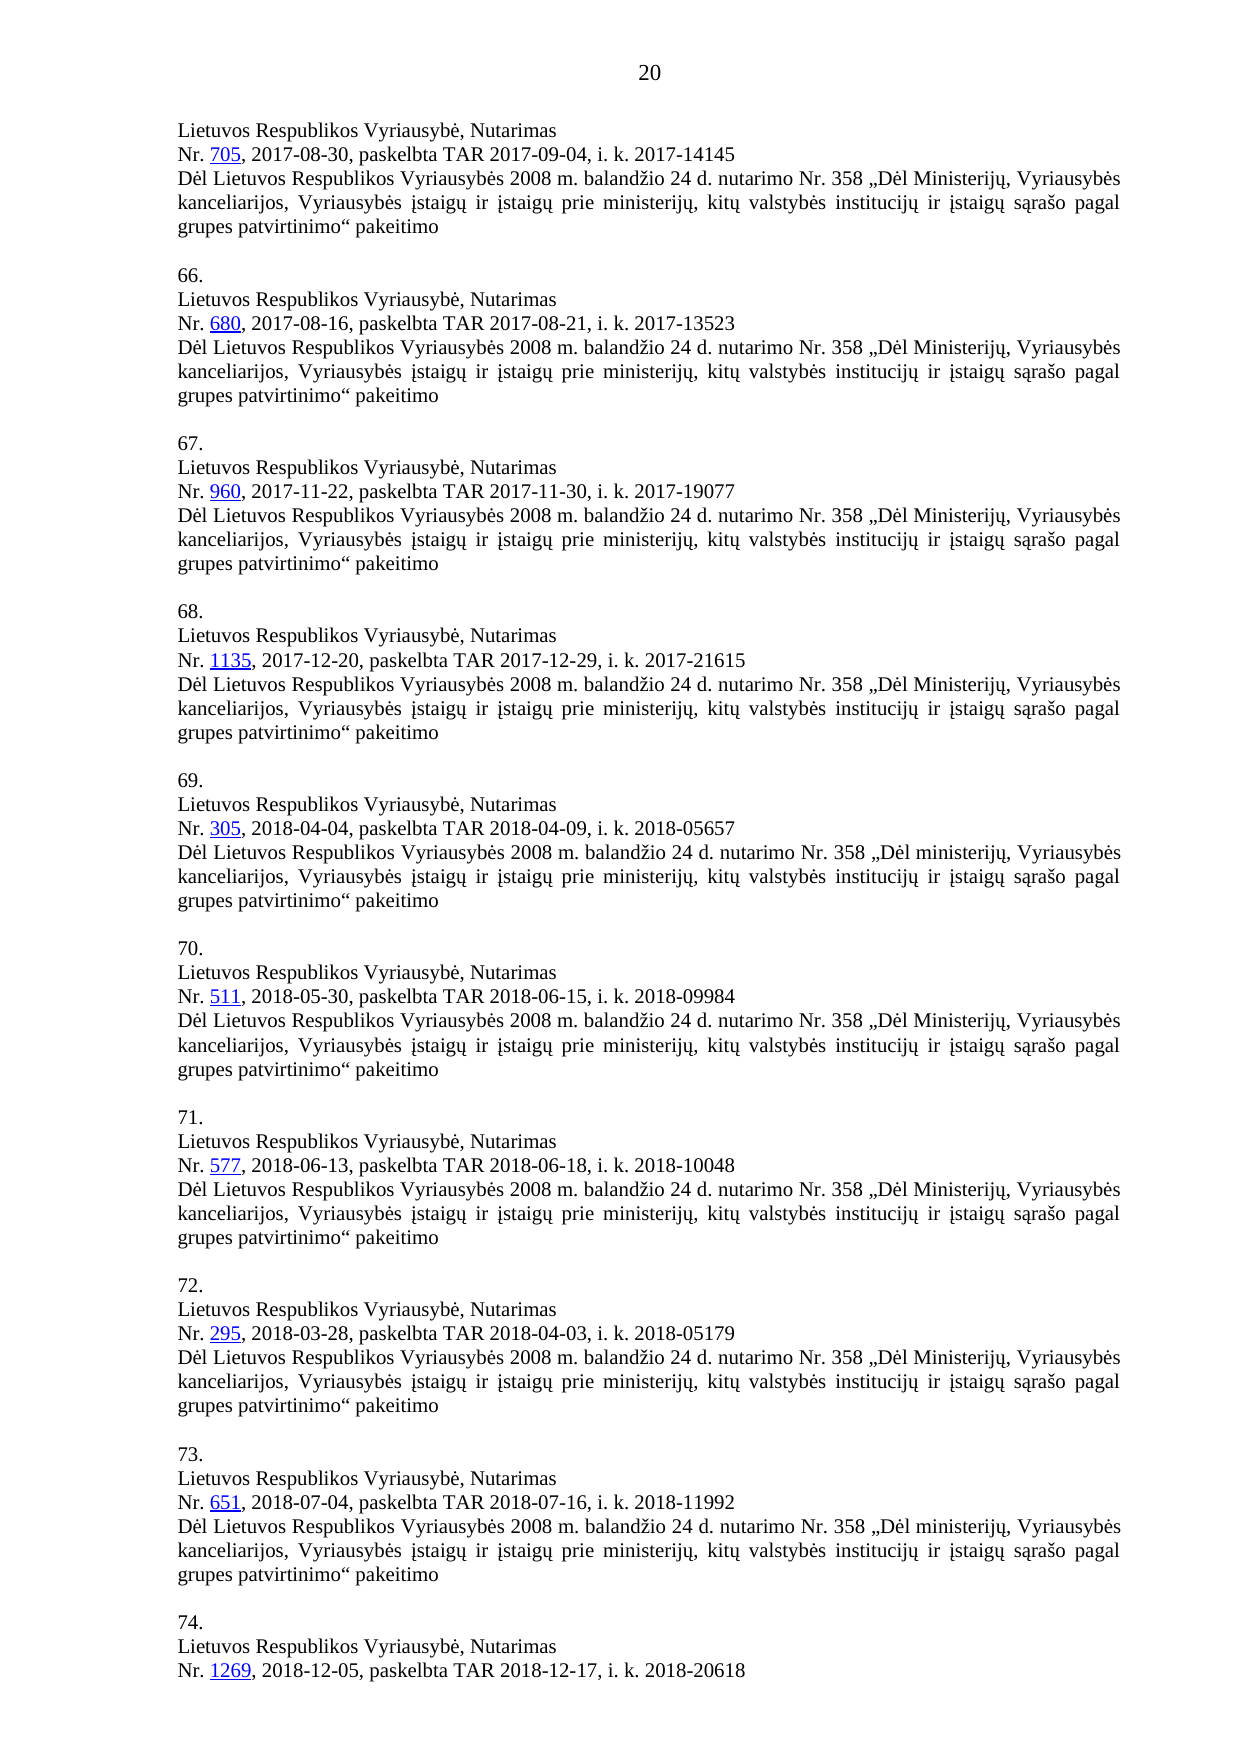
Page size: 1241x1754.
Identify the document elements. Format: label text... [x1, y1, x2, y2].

text 68. [177, 599, 1122, 623]
text Lietuvos Respublikos Vyriausybė, Nutarimas [177, 287, 1122, 311]
text Dėl Lietuvos Respublikos Vyriausybės 2008 m. balandžio 24 d. nutarimo Nr. 358 „Dėl ministerijų, Vyriausybės kanceliarijos, Vyriausybės įstaigų ir įstaigų prie ministerijų, kitų valstybės institucijų ir įstaigų sąrašo pagal grupes patvirtinimo“ pakeitimo [177, 1514, 1122, 1586]
text Dėl Lietuvos Respublikos Vyriausybės 2008 m. balandžio 24 d. nutarimo Nr. 358 „Dėl Ministerijų, Vyriausybės kanceliarijos, Vyriausybės įstaigų ir įstaigų prie ministerijų, kitų valstybės institucijų ir įstaigų sąrašo pagal grupes patvirtinimo“ pakeitimo [177, 672, 1122, 744]
text Dėl Lietuvos Respublikos Vyriausybės 2008 m. balandžio 24 d. nutarimo Nr. 358 „Dėl Ministerijų, Vyriausybės kanceliarijos, Vyriausybės įstaigų ir įstaigų prie ministerijų, kitų valstybės institucijų ir įstaigų sąrašo pagal grupes patvirtinimo“ pakeitimo [177, 335, 1122, 407]
text Dėl Lietuvos Respublikos Vyriausybės 2008 m. balandžio 24 d. nutarimo Nr. 358 „Dėl Ministerijų, Vyriausybės kanceliarijos, Vyriausybės įstaigų ir įstaigų prie ministerijų, kitų valstybės institucijų ir įstaigų sąrašo pagal grupes patvirtinimo“ pakeitimo [177, 1177, 1122, 1249]
text Nr. 705, 2017-08-30, paskelbta TAR 2017-09-04, i. k. 2017-14145 [177, 142, 1122, 166]
text Lietuvos Respublikos Vyriausybė, Nutarimas [177, 1129, 1122, 1153]
text Lietuvos Respublikos Vyriausybė, Nutarimas [177, 455, 1122, 479]
text Lietuvos Respublikos Vyriausybė, Nutarimas [177, 960, 1122, 984]
text 74. [177, 1610, 1122, 1634]
text 71. [177, 1105, 1122, 1129]
text Nr. 1269, 2018-12-05, paskelbta TAR 2018-12-17, i. k. 2018-20618 [177, 1658, 1122, 1682]
text Lietuvos Respublikos Vyriausybė, Nutarimas [177, 792, 1122, 816]
text Dėl Lietuvos Respublikos Vyriausybės 2008 m. balandžio 24 d. nutarimo Nr. 358 „Dėl Ministerijų, Vyriausybės kanceliarijos, Vyriausybės įstaigų ir įstaigų prie ministerijų, kitų valstybės institucijų ir įstaigų sąrašo pagal grupes patvirtinimo“ pakeitimo [177, 166, 1122, 238]
text Lietuvos Respublikos Vyriausybė, Nutarimas [177, 1297, 1122, 1321]
text Nr. 680, 2017-08-16, paskelbta TAR 2017-08-21, i. k. 2017-13523 [177, 311, 1122, 335]
text 66. [177, 262, 1122, 287]
text Lietuvos Respublikos Vyriausybė, Nutarimas [177, 623, 1122, 647]
text Lietuvos Respublikos Vyriausybė, Nutarimas [177, 118, 1122, 142]
text Dėl Lietuvos Respublikos Vyriausybės 2008 m. balandžio 24 d. nutarimo Nr. 358 „Dėl Ministerijų, Vyriausybės kanceliarijos, Vyriausybės įstaigų ir įstaigų prie ministerijų, kitų valstybės institucijų ir įstaigų sąrašo pagal grupes patvirtinimo“ pakeitimo [177, 503, 1122, 575]
text Dėl Lietuvos Respublikos Vyriausybės 2008 m. balandžio 24 d. nutarimo Nr. 358 „Dėl Ministerijų, Vyriausybės kanceliarijos, Vyriausybės įstaigų ir įstaigų prie ministerijų, kitų valstybės institucijų ir įstaigų sąrašo pagal grupes patvirtinimo“ pakeitimo [177, 1008, 1122, 1081]
text Nr. 651, 2018-07-04, paskelbta TAR 2018-07-16, i. k. 2018-11992 [177, 1490, 1122, 1514]
text Lietuvos Respublikos Vyriausybė, Nutarimas [177, 1634, 1122, 1658]
text 72. [177, 1273, 1122, 1297]
text 73. [177, 1442, 1122, 1466]
text Lietuvos Respublikos Vyriausybė, Nutarimas [177, 1466, 1122, 1490]
text 67. [177, 431, 1122, 455]
text 70. [177, 936, 1122, 960]
text Dėl Lietuvos Respublikos Vyriausybės 2008 m. balandžio 24 d. nutarimo Nr. 358 „Dėl Ministerijų, Vyriausybės kanceliarijos, Vyriausybės įstaigų ir įstaigų prie ministerijų, kitų valstybės institucijų ir įstaigų sąrašo pagal grupes patvirtinimo“ pakeitimo [177, 1345, 1122, 1417]
text Dėl Lietuvos Respublikos Vyriausybės 2008 m. balandžio 24 d. nutarimo Nr. 358 „Dėl ministerijų, Vyriausybės kanceliarijos, Vyriausybės įstaigų ir įstaigų prie ministerijų, kitų valstybės institucijų ir įstaigų sąrašo pagal grupes patvirtinimo“ pakeitimo [177, 840, 1122, 912]
text Nr. 577, 2018-06-13, paskelbta TAR 2018-06-18, i. k. 2018-10048 [177, 1153, 1122, 1177]
text Nr. 511, 2018-05-30, paskelbta TAR 2018-06-15, i. k. 2018-09984 [177, 984, 1122, 1008]
text Nr. 960, 2017-11-22, paskelbta TAR 2017-11-30, i. k. 2017-19077 [177, 479, 1122, 503]
text Nr. 1135, 2017-12-20, paskelbta TAR 2017-12-29, i. k. 2017-21615 [177, 647, 1122, 672]
text Nr. 305, 2018-04-04, paskelbta TAR 2018-04-09, i. k. 2018-05657 [177, 816, 1122, 840]
text Nr. 295, 2018-03-28, paskelbta TAR 2018-04-03, i. k. 2018-05179 [177, 1321, 1122, 1345]
text 69. [177, 768, 1122, 792]
